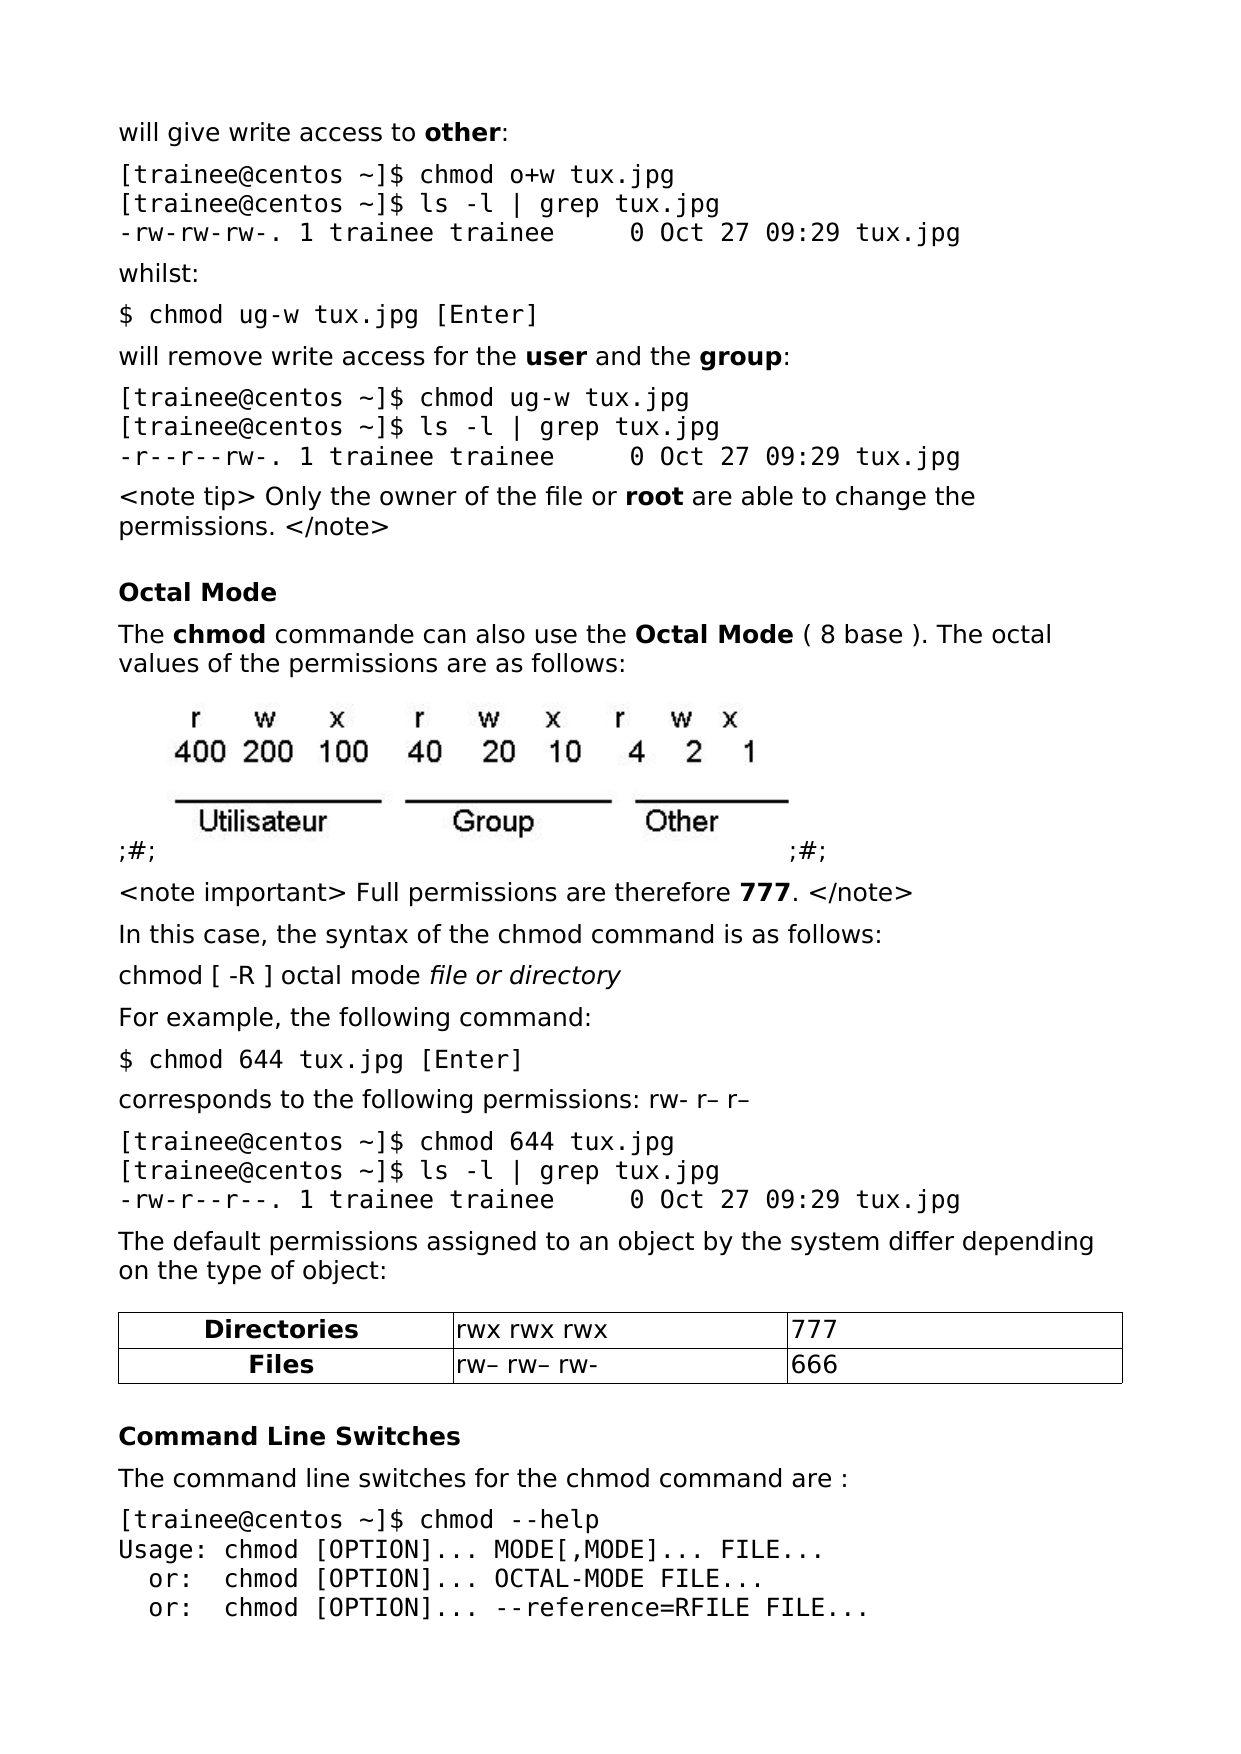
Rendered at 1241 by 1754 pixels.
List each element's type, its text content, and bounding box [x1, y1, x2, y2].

table_header rwx rwx rwx [454, 1313, 787, 1347]
text The chmod commande can also use the Octal Mode ( 8 base ). The octal values of the permissions are as follows: [118, 620, 1122, 678]
table_cell 666 [788, 1349, 1122, 1382]
text [trainee@centos ~]$ chmod ug-w tux.jpg [trainee@centos ~]$ ls -l | grep tux.jpg -r--r--rw-. 1 trainee trainee 0 Oct 27 09:29 tux.jpg [118, 383, 1122, 471]
text $ chmod ug-w tux.jpg [Enter] [118, 301, 1122, 330]
text <note tip> Only the owner of the file or root are able to change the permissions. </note> [118, 483, 1122, 541]
subtitle Command Line Switches [118, 1422, 1122, 1452]
text <note important> Full permissions are therefore 777. </note> [118, 878, 1122, 907]
text The default permissions assigned to an object by the system differ depending on the type of object: [118, 1227, 1122, 1285]
picture [156, 691, 789, 860]
text For example, the following command: [118, 1003, 1122, 1032]
text [trainee@centos ~]$ chmod 644 tux.jpg [trainee@centos ~]$ ls -l | grep tux.jpg -rw-r--r--. 1 trainee trainee 0 Oct 27 09:29 tux.jpg [118, 1127, 1122, 1215]
text chmod [ -R ] octal mode file or directory [118, 961, 1122, 991]
text will remove write access for the user and the group: [118, 342, 1122, 371]
text $ chmod 644 tux.jpg [Enter] [118, 1045, 1122, 1074]
table_header 777 [788, 1313, 1122, 1347]
text ;#;;#; [118, 691, 1122, 866]
subtitle Octal Mode [118, 578, 1122, 608]
text whilst: [118, 259, 1122, 288]
text [trainee@centos ~]$ chmod --help Usage: chmod [OPTION]... MODE[,MODE]... FILE... or: chmod [OPTION]... OCTAL-MODE FILE... or: chmod [OPTION]... --reference=RFILE FILE... [118, 1506, 1122, 1622]
text [trainee@centos ~]$ chmod o+w tux.jpg [trainee@centos ~]$ ls -l | grep tux.jpg -rw-rw-rw-. 1 trainee trainee 0 Oct 27 09:29 tux.jpg [118, 160, 1122, 247]
text In this case, the syntax of the chmod command is as follows: [118, 920, 1122, 949]
text will give write access to other: [118, 118, 1122, 147]
text corresponds to the following permissions: rw- r– r– [118, 1086, 1122, 1115]
table_header Directories [119, 1313, 453, 1347]
text The command line switches for the chmod command are : [118, 1464, 1122, 1493]
table_cell rw– rw– rw- [454, 1349, 787, 1382]
table_cell Files [119, 1349, 453, 1382]
